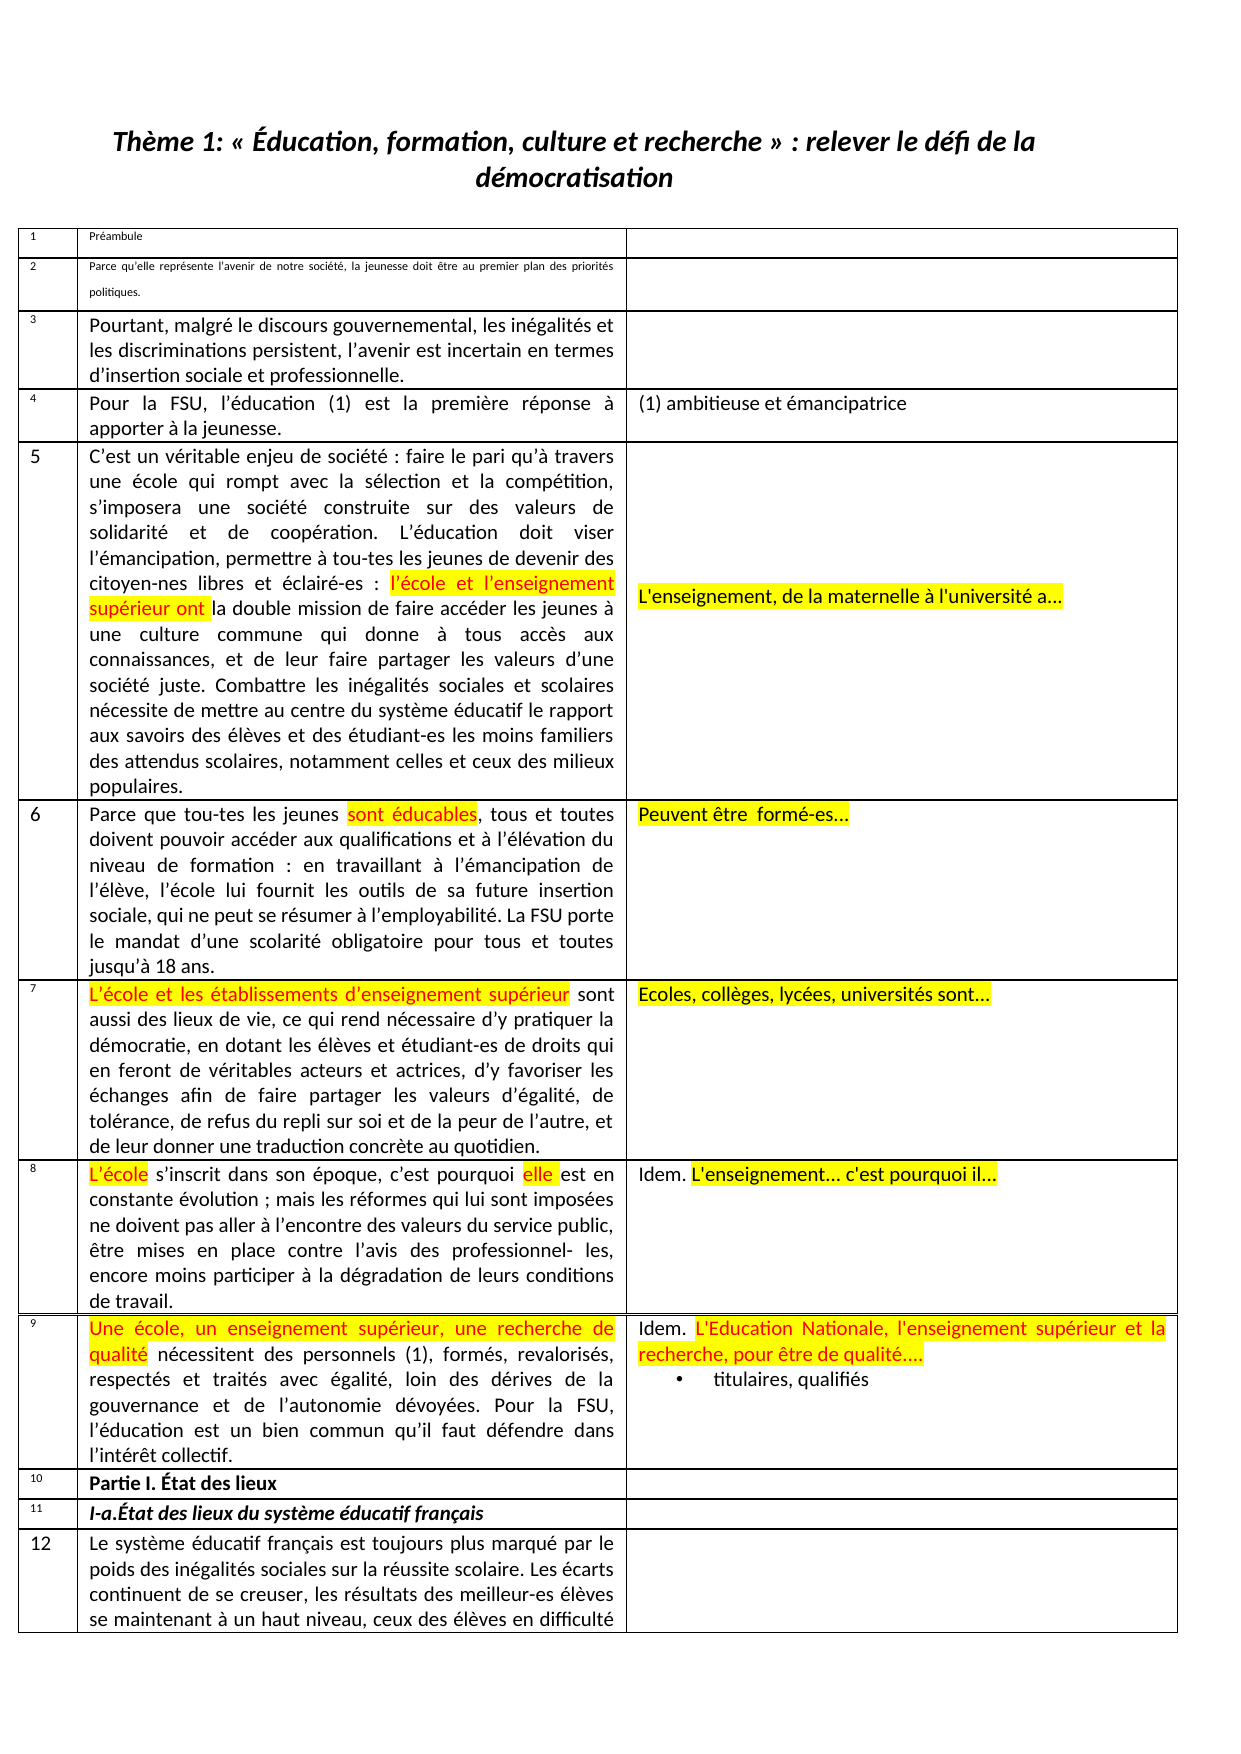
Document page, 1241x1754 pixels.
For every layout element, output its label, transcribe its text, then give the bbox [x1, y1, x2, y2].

table_cell C’est un véritable enjeu de société : faire le pari qu’à travers une école qui rompt avec la sélection et la compétition, s’imposera une société construite sur des valeurs de solidarité et de coopération. L’éducation doit viser l’émancipation, permettre à tou-tes les jeunes de devenir des citoyen-nes libres et éclairé-es : l’école et l’enseignement supérieur ont la double mission de faire accéder les jeunes à une culture commune qui donne à tous accès aux connaissances, et de leur faire partager les valeurs d’une société juste. Combattre les inégalités sociales et scolaires nécessite de mettre au centre du système éducatif le rapport aux savoirs des élèves et des étudiant-es les moins familiers des attendus scolaires, notamment celles et ceux des milieux populaires. [78, 443, 626, 799]
text Thème 1: « Éducation, formation, culture et recherche » : relever le défi de la démocratisation [18, 123, 1134, 194]
table_header 1 [19, 229, 77, 257]
table_cell I-a.État des lieux du système éducatif français [78, 1500, 626, 1528]
table_header Préambule [78, 229, 626, 257]
table_cell 7 [19, 981, 77, 1159]
table_cell [627, 1470, 1177, 1498]
table_cell Parce que tou-tes les jeunes sont éducables, tous et toutes doivent pouvoir accéder aux qualifications et à l’élévation du niveau de formation : en travaillant à l’émancipation de l’élève, l’école lui fournit les outils de sa future insertion sociale, qui ne peut se résumer à l’employabilité. La FSU porte le mandat d’une scolarité obligatoire pour tous et toutes jusqu’à 18 ans. [78, 801, 626, 979]
table_cell L’école s’inscrit dans son époque, c’est pourquoi elle est en constante évolution ; mais les réformes qui lui sont imposées ne doivent pas aller à l’encontre des valeurs du service public, être mises en place contre l’avis des professionnel- les, encore moins participer à la dégradation de leurs conditions de travail. [78, 1161, 626, 1313]
table_cell 12 [19, 1530, 77, 1632]
table_cell Parce qu’elle représente l’avenir de notre société, la jeunesse doit être au premier plan des priorités politiques. [78, 259, 626, 310]
table_cell Pourtant, malgré le discours gouvernemental, les inégalités et les discriminations persistent, l’avenir est incertain en termes d’insertion sociale et professionnelle. [78, 312, 626, 388]
table_cell Partie I. État des lieux [78, 1470, 626, 1498]
table_cell Idem. L'enseignement... c'est pourquoi il... [627, 1161, 1177, 1313]
table_cell 10 [19, 1470, 77, 1498]
table_cell 8 [19, 1161, 77, 1313]
table_header [627, 229, 1177, 257]
table_cell Le système éducatif français est toujours plus marqué par le poids des inégalités sociales sur la réussite scolaire. Les écarts continuent de se creuser, les résultats des meilleur-es élèves se maintenant à un haut niveau, ceux des élèves en difficulté [78, 1530, 626, 1632]
table_cell L’école et les établissements d’enseignement supérieur sont aussi des lieux de vie, ce qui rend nécessaire d’y pratiquer la démocratie, en dotant les élèves et étudiant-es de droits qui en feront de véritables acteurs et actrices, d’y favoriser les échanges afin de faire partager les valeurs d’égalité, de tolérance, de refus du repli sur soi et de la peur de l’autre, et de leur donner une traduction concrète au quotidien. [78, 981, 626, 1159]
table_cell 3 [19, 312, 77, 388]
table_cell Peuvent être formé-es... [627, 801, 1177, 979]
table_cell 5 [19, 443, 77, 799]
table_cell 2 [19, 259, 77, 310]
table_cell [627, 259, 1177, 310]
table_cell Une école, un enseignement supérieur, une recherche de qualité nécessitent des personnels (1), formés, revalorisés, respectés et traités avec égalité, loin des dérives de la gouvernance et de l’autonomie dévoyées. Pour la FSU, l’éducation est un bien commun qu’il faut défendre dans l’intérêt collectif. [78, 1316, 626, 1468]
table_cell Pour la FSU, l’éducation (1) est la première réponse à apporter à la jeunesse. [78, 390, 626, 441]
table_cell 4 [19, 390, 77, 441]
table_cell L'enseignement, de la maternelle à l'université a... [627, 443, 1177, 799]
table_cell [627, 312, 1177, 388]
table_cell (1) ambitieuse et émancipatrice [627, 390, 1177, 441]
table_cell [627, 1530, 1177, 1632]
table_cell 9 [19, 1316, 77, 1468]
table_cell Ecoles, collèges, lycées, universités sont... [627, 981, 1177, 1159]
table_cell Idem. L'Education Nationale, l'enseignement supérieur et la recherche, pour être de qualité.... titulaires, qualifiés [627, 1316, 1177, 1468]
table_cell [627, 1500, 1177, 1528]
table_cell 6 [19, 801, 77, 979]
table_cell 11 [19, 1500, 77, 1528]
